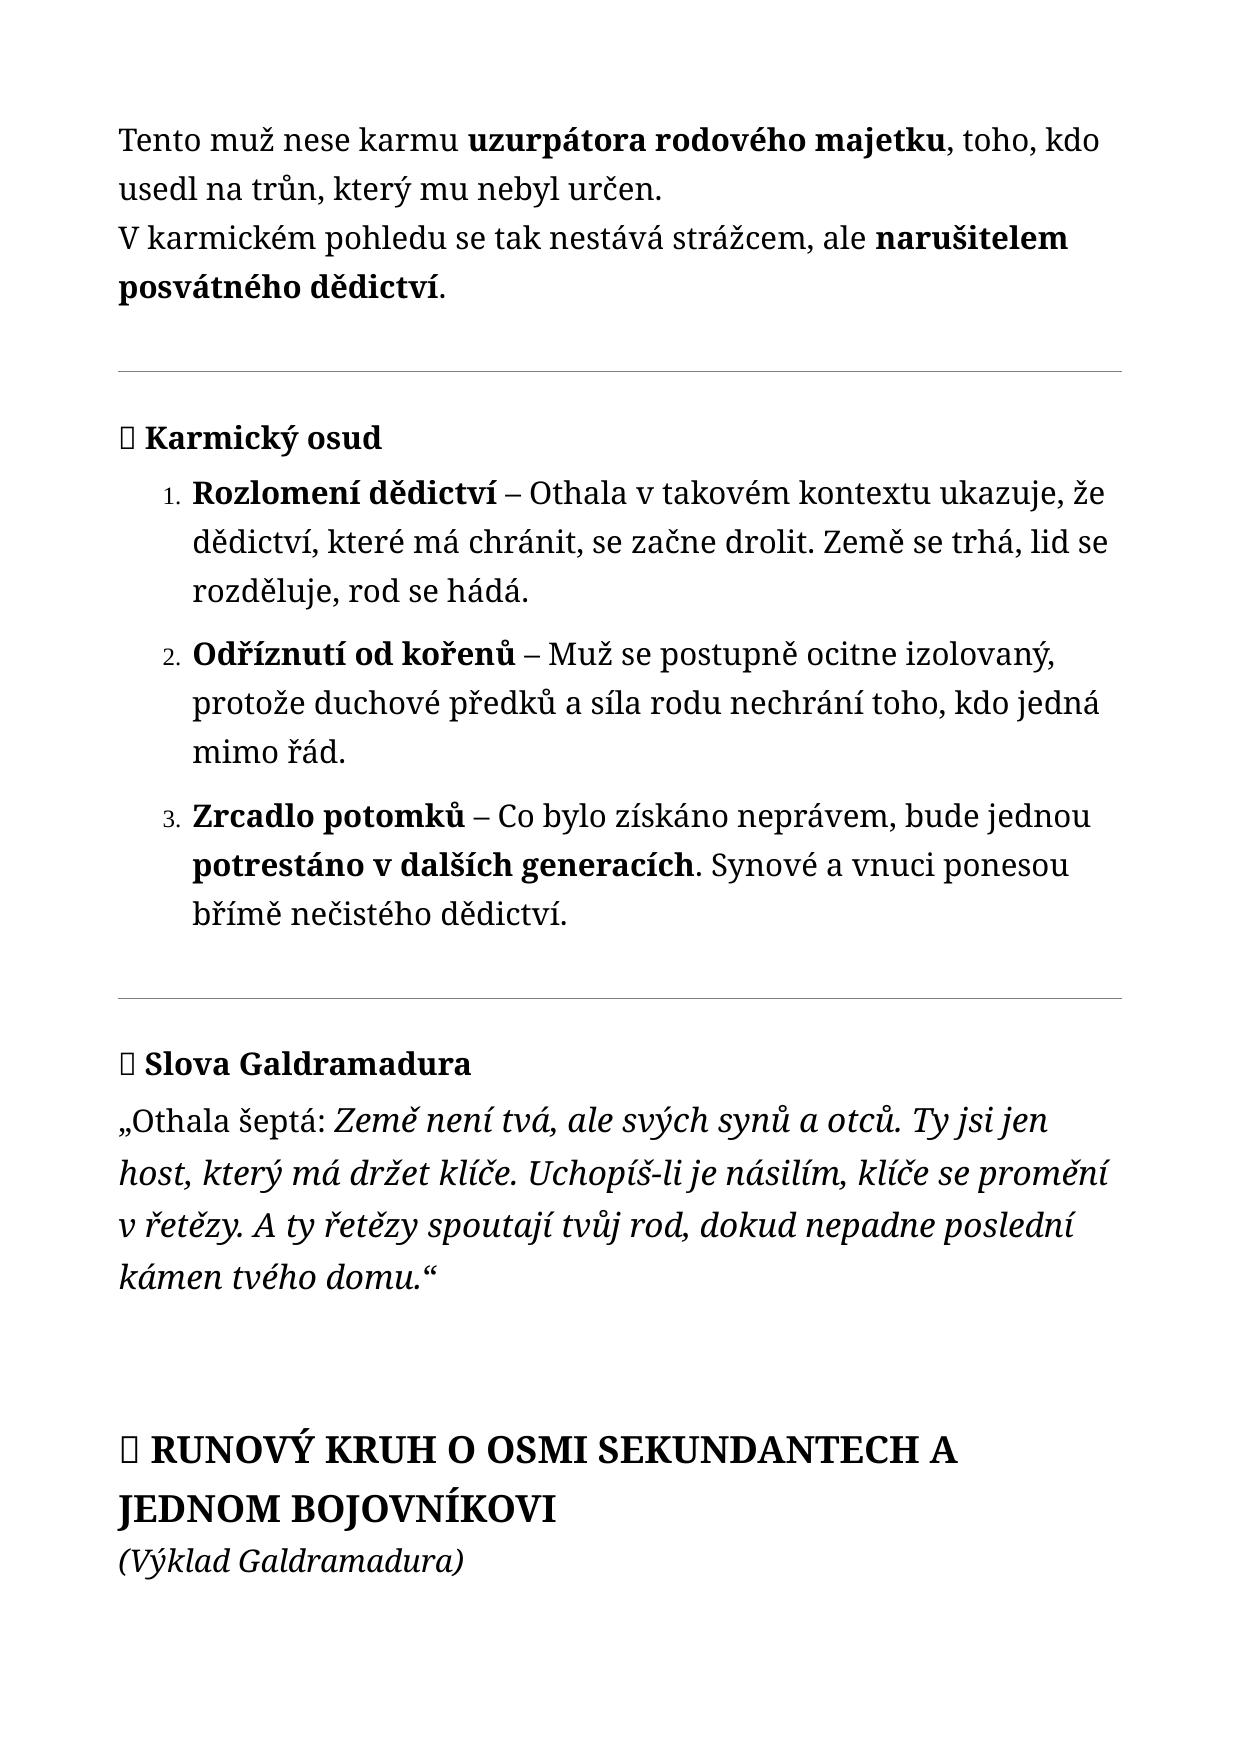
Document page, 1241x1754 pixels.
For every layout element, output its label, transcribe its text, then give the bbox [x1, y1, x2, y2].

subtitle ✨ Slova Galdramadura [118, 1042, 1122, 1085]
text 🌌 RUNOVÝ KRUH O OSMI SEKUNDANTECH A JEDNOM BOJOVNÍKOVI (Výklad Galdramadura) [118, 1423, 1122, 1582]
list Odříznutí od kořenů – Muž se postupně ocitne izolovaný, protože duchové předků a síla rodu nechrání toho, kdo jedná mimo řád. [162, 632, 1122, 773]
subtitle 🔥 Karmický osud [118, 416, 1122, 458]
text Tento muž nese karmu uzurpátora rodového majetku, toho, kdo usedl na trůn, který mu nebyl určen. V karmickém pohledu se tak nestává strážcem, ale narušitelem posvátného dědictví. [118, 118, 1122, 308]
text „Othala šeptá: Země není tvá, ale svých synů a otců. Ty jsi jen host, který má držet klíče. Uchopíš-li je násilím, klíče se promění v řetězy. A ty řetězy spoutají tvůj rod, dokud nepadne poslední kámen tvého domu.“ [118, 1097, 1122, 1299]
list Zrcadlo potomků – Co bylo získáno neprávem, bude jednou potrestáno v dalších generacích. Synové a vnuci ponesou břímě nečistého dědictví. [162, 794, 1122, 934]
list Rozlomení dědictví – Othala v takovém kontextu ukazuje, že dědictví, které má chránit, se začne drolit. Země se trhá, lid se rozděluje, rod se hádá. [162, 471, 1122, 611]
